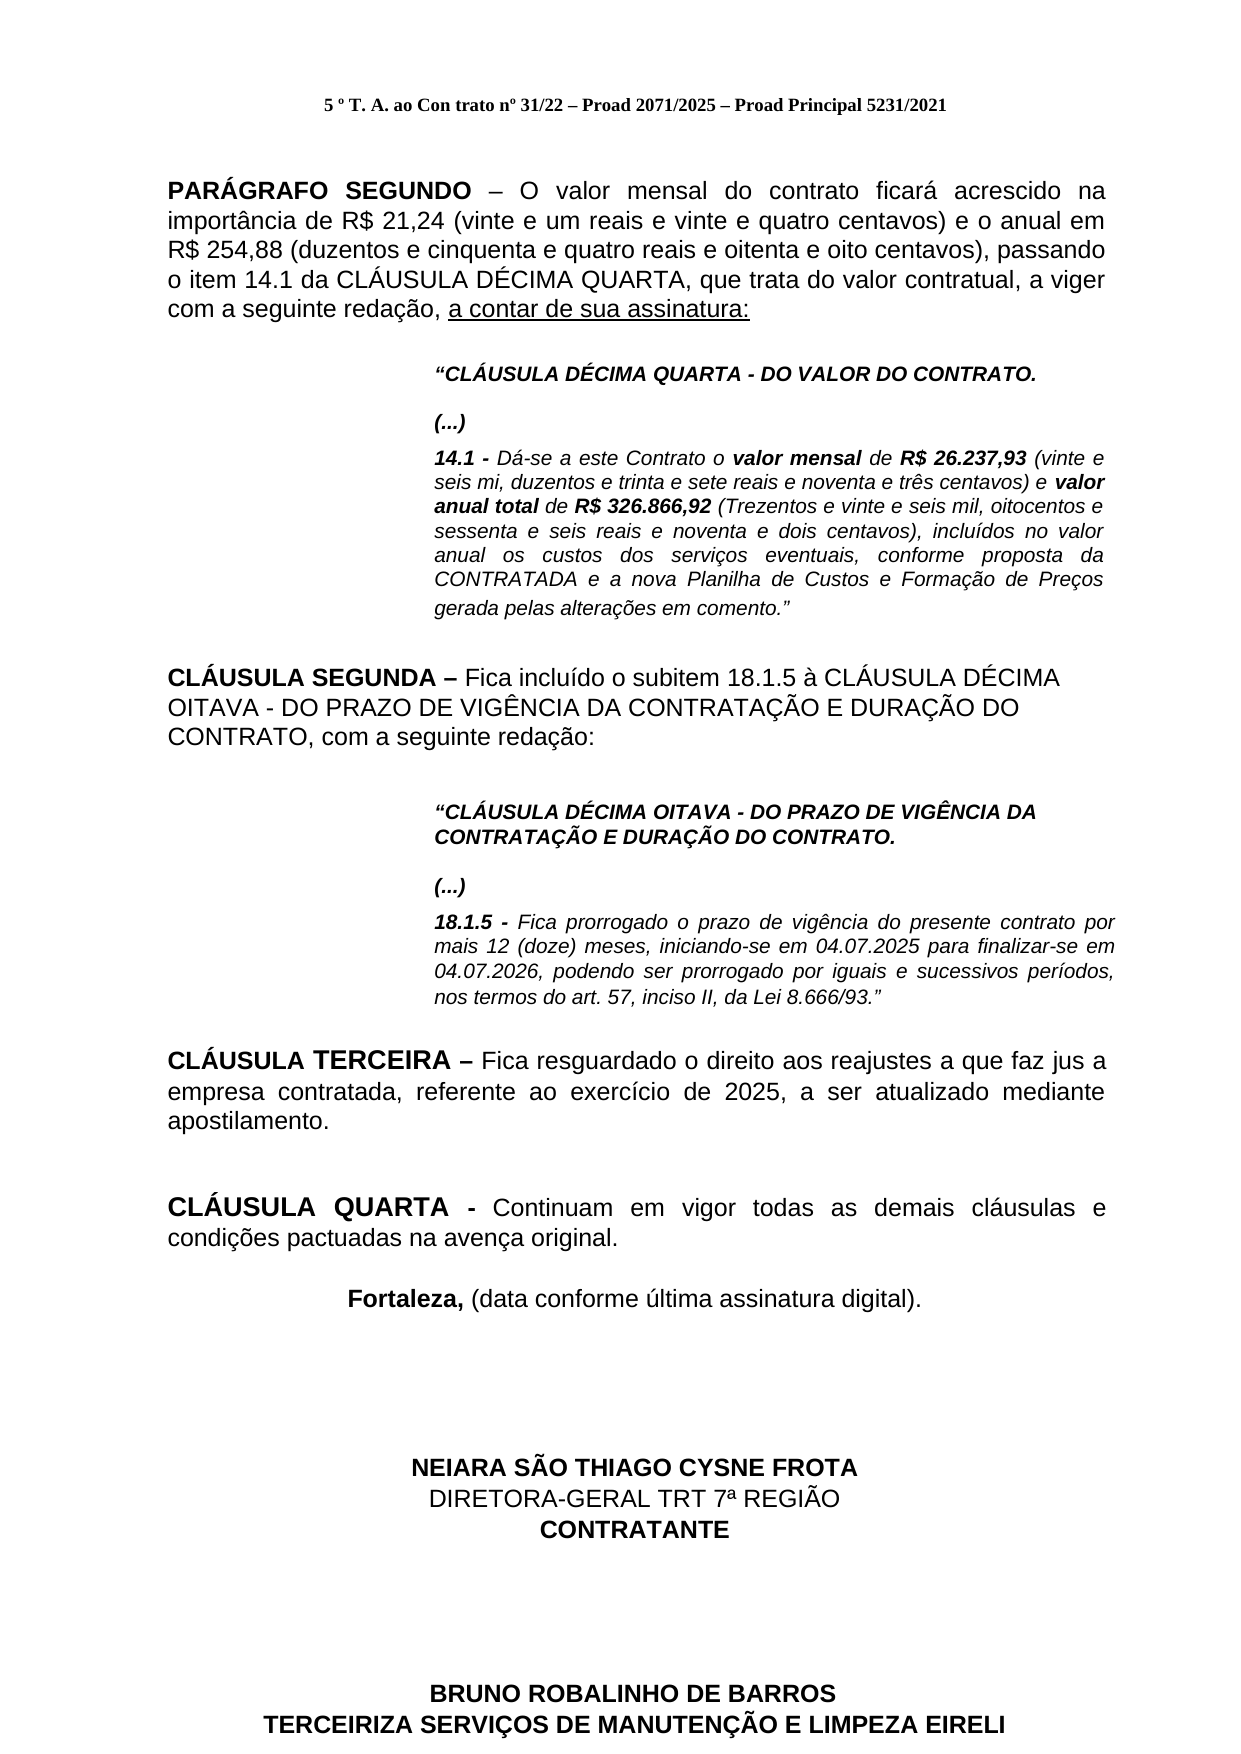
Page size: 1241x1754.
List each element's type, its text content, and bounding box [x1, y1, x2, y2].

text CLÁUSULA SEGUNDA – Fica incluído o subitem 18.1.5 à CLÁUSULA DÉCIMA [167, 663, 1107, 692]
text PARÁGRAFO SEGUNDO – O valor mensal do contrato ficará acrescido na importância de R$ 21,24 (vinte e um reais e vinte e quatro centavos) e o anual em R$ 254,88 (duzentos e cinquenta e quatro reais e oitenta e oito centavos), passando o item 14.1 da CLÁUSULA DÉCIMA QUARTA, que trata do valor contratual, a viger com a seguinte redação, a contar de sua assinatura: [167, 176, 1107, 323]
text CLÁUSULA TERCEIRA – Fica resguardado o direito aos reajustes a que faz jus a empresa contratada, referente ao exercício de 2025, a ser atualizado mediante apostilamento. [167, 1044, 1107, 1135]
text OITAVA - DO PRAZO DE VIGÊNCIA DA CONTRATAÇÃO E DURAÇÃO DO [167, 693, 1107, 722]
text Fortaleza, (data conforme última assinatura digital). [168, 1284, 1107, 1312]
text (...) [434, 874, 1116, 898]
text TERCEIRIZA SERVIÇOS DE MANUTENÇÃO E LIMPEZA EIRELI [168, 1709, 1108, 1738]
text “CLÁUSULA DÉCIMA OITAVA - DO PRAZO DE VIGÊNCIA DA CONTRATAÇÃO E DURAÇÃO DO CONTRATO. [434, 800, 1116, 849]
text BRUNO ROBALINHO DE BARROS [168, 1679, 1104, 1708]
text CONTRATO, com a seguinte redação: [167, 722, 1107, 751]
text 14.1 - Dá-se a este Contrato o valor mensal de R$ 26.237,93 (vinte e seis mi, duzentos e trinta e sete reais e noventa e três centavos) e valor anual total de R$ 326.866,92 (Trezentos e vinte e seis mil, oitocentos e sessenta e seis reais e noventa e dois centavos), incluídos no valor anual os custos dos serviços eventuais, conforme proposta da CONTRATADA e a nova Planilha de Custos e Formação de Preços gerada pelas alterações em comento.” [434, 445, 1106, 621]
text CLÁUSULA QUARTA - Continuam em vigor todas as demais cláusulas e condições pactuadas na avença original. [167, 1191, 1107, 1252]
text “CLÁUSULA DÉCIMA QUARTA - DO VALOR DO CONTRATO. [434, 362, 1116, 386]
subtitle DIRETORA-GERAL TRT 7ª REGIÃO [168, 1483, 1108, 1512]
text CONTRATANTE [168, 1515, 1108, 1544]
text 18.1.5 - Fica prorrogado o prazo de vigência do presente contrato por mais 12 (doze) meses, iniciando-se em 04.07.2025 para finalizar-se em 04.07.2026, podendo ser prorrogado por iguais e sucessivos períodos, nos termos do art. 57, inciso II, da Lei 8.666/93.” [434, 910, 1118, 1009]
text (...) [434, 409, 1116, 433]
text 5 º T. A. ao Con trato nº 31/22 – Proad 2071/2025 – Proad Principal 5231/2021 [168, 92, 1108, 116]
text NEIARA SÃO THIAGO CYSNE FROTA [168, 1453, 1108, 1482]
